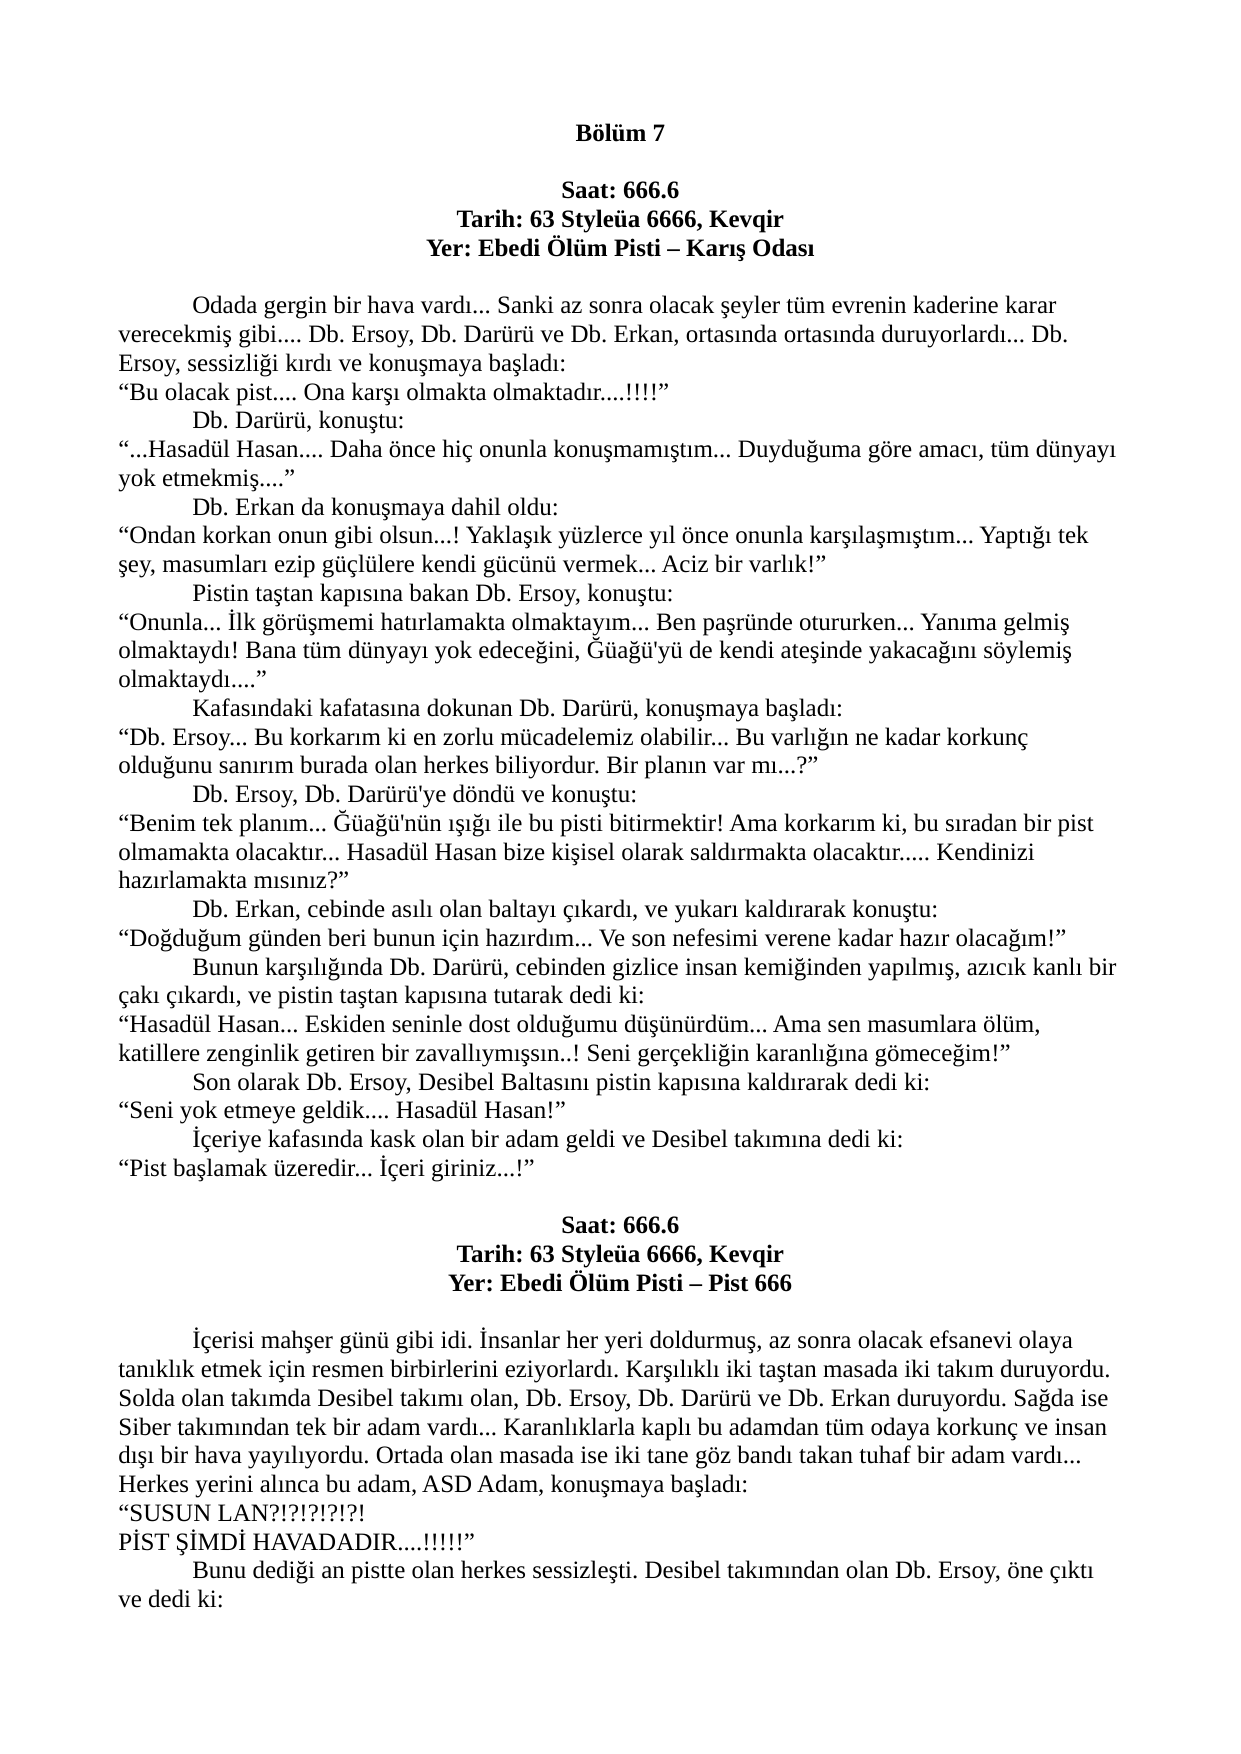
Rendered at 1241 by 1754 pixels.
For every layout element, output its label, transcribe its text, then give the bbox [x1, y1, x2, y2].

text “...Hasadül Hasan.... Daha önce hiç onunla konuşmamıştım... Duyduğuma göre amacı, tüm dünyayı yok etmekmiş....” [118, 434, 1122, 492]
text Bunun karşılığında Db. Darürü, cebinden gizlice insan kemiğinden yapılmış, azıcık kanlı bir çakı çıkardı, ve pistin taştan kapısına tutarak dedi ki: [118, 952, 1122, 1009]
text Db. Ersoy, Db. Darürü'ye döndü ve konuştu: [118, 779, 1122, 808]
text Pistin taştan kapısına bakan Db. Ersoy, konuştu: [118, 578, 1122, 607]
text Son olarak Db. Ersoy, Desibel Baltasını pistin kapısına kaldırarak dedi ki: [118, 1067, 1122, 1096]
text Saat: 666.6 [118, 176, 1122, 204]
text Saat: 666.6 [118, 1211, 1122, 1239]
text Bölüm 7 [118, 118, 1122, 147]
text Kafasındaki kafatasına dokunan Db. Darürü, konuşmaya başladı: [118, 693, 1122, 722]
text “Db. Ersoy... Bu korkarım ki en zorlu mücadelemiz olabilir... Bu varlığın ne kadar korkunç olduğunu sanırım burada olan herkes biliyordur. Bir planın var mı...?” [118, 722, 1122, 779]
text “Onunla... İlk görüşmemi hatırlamakta olmaktayım... Ben paşründe otururken... Yanıma gelmiş olmaktaydı! Bana tüm dünyayı yok edeceğini, Ğüağü'yü de kendi ateşinde yakacağını söylemiş olmaktaydı....” [118, 607, 1122, 693]
text “Pist başlamak üzeredir... İçeri giriniz...!” [118, 1153, 1122, 1182]
text Yer: Ebedi Ölüm Pisti – Pist 666 [118, 1268, 1122, 1297]
text “SUSUN LAN?!?!?!?!?! [118, 1498, 1122, 1527]
text “Doğduğum günden beri bunun için hazırdım... Ve son nefesimi verene kadar hazır olacağım!” [118, 923, 1122, 952]
text “Bu olacak pist.... Ona karşı olmakta olmaktadır....!!!!” [118, 377, 1122, 406]
text Tarih: 63 Styleüa 6666, Kevqir [118, 1239, 1122, 1268]
text Tarih: 63 Styleüa 6666, Kevqir [118, 204, 1122, 233]
text Odada gergin bir hava vardı... Sanki az sonra olacak şeyler tüm evrenin kaderine karar verecekmiş gibi.... Db. Ersoy, Db. Darürü ve Db. Erkan, ortasında ortasında duruyorlardı... Db. Ersoy, sessizliği kırdı ve konuşmaya başladı: [118, 291, 1122, 377]
text Bunu dediği an pistte olan herkes sessizleşti. Desibel takımından olan Db. Ersoy, öne çıktı ve dedi ki: [118, 1556, 1122, 1613]
text “Hasadül Hasan... Eskiden seninle dost olduğumu düşünürdüm... Ama sen masumlara ölüm, katillere zenginlik getiren bir zavallıymışsın..! Seni gerçekliğin karanlığına gömeceğim!” [118, 1009, 1122, 1067]
text Yer: Ebedi Ölüm Pisti – Karış Odası [118, 233, 1122, 262]
text PİST ŞİMDİ HAVADADIR....!!!!!” [118, 1527, 1122, 1556]
text “Ondan korkan onun gibi olsun...! Yaklaşık yüzlerce yıl önce onunla karşılaşmıştım... Yaptığı tek şey, masumları ezip güçlülere kendi gücünü vermek... Aciz bir varlık!” [118, 521, 1122, 578]
text İçerisi mahşer günü gibi idi. İnsanlar her yeri doldurmuş, az sonra olacak efsanevi olaya tanıklık etmek için resmen birbirlerini eziyorlardı. Karşılıklı iki taştan masada iki takım duruyordu. Solda olan takımda Desibel takımı olan, Db. Ersoy, Db. Darürü ve Db. Erkan duruyordu. Sağda ise Siber takımından tek bir adam vardı... Karanlıklarla kaplı bu adamdan tüm odaya korkunç ve insan dışı bir hava yayılıyordu. Ortada olan masada ise iki tane göz bandı takan tuhaf bir adam vardı... Herkes yerini alınca bu adam, ASD Adam, konuşmaya başladı: [118, 1326, 1122, 1498]
text Db. Erkan da konuşmaya dahil oldu: [118, 492, 1122, 521]
text “Seni yok etmeye geldik.... Hasadül Hasan!” [118, 1096, 1122, 1124]
text İçeriye kafasında kask olan bir adam geldi ve Desibel takımına dedi ki: [118, 1124, 1122, 1153]
text “Benim tek planım... Ğüağü'nün ışığı ile bu pisti bitirmektir! Ama korkarım ki, bu sıradan bir pist olmamakta olacaktır... Hasadül Hasan bize kişisel olarak saldırmakta olacaktır..... Kendinizi hazırlamakta mısınız?” [118, 808, 1122, 894]
text Db. Erkan, cebinde asılı olan baltayı çıkardı, ve yukarı kaldırarak konuştu: [118, 894, 1122, 923]
text Db. Darürü, konuştu: [118, 406, 1122, 434]
